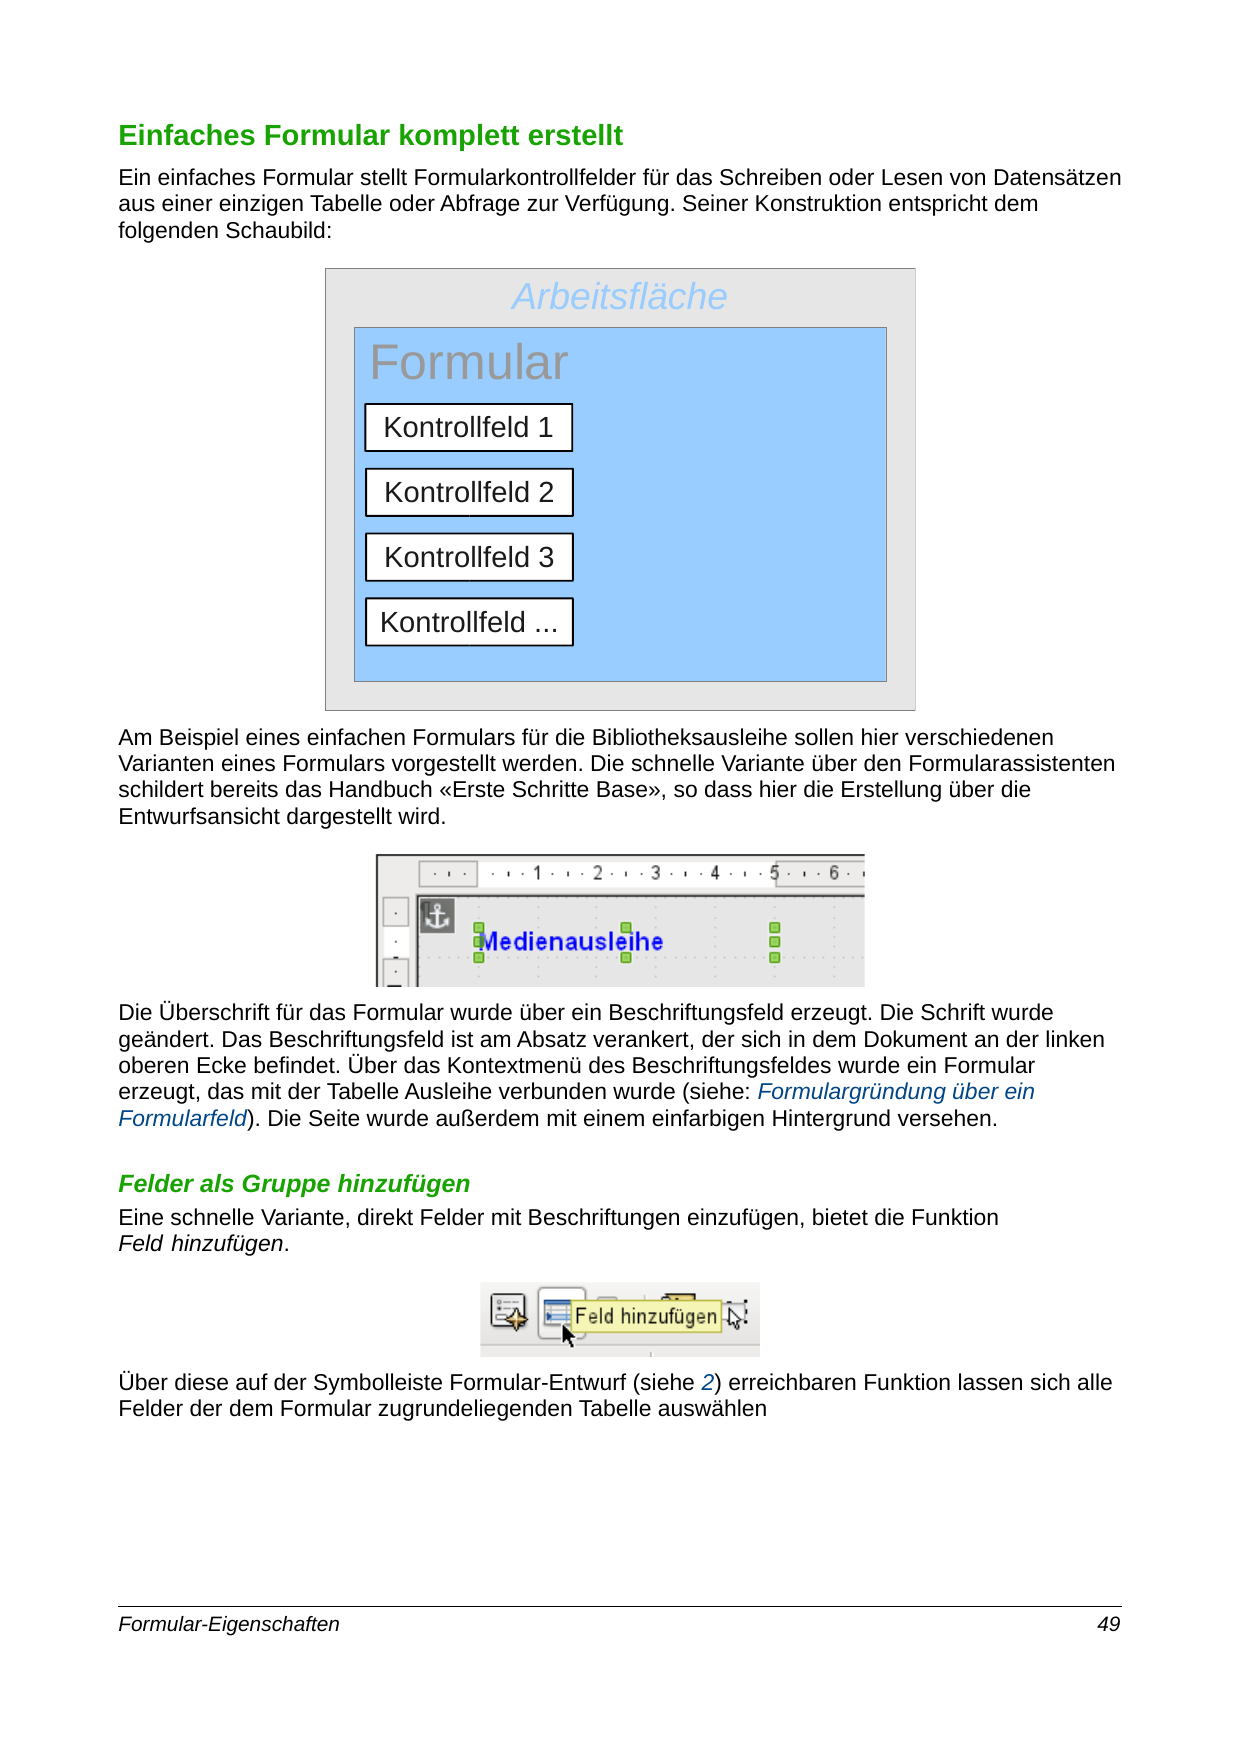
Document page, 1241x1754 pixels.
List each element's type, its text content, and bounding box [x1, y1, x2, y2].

text Die Überschrift für das Formular wurde über ein Beschriftungsfeld erzeugt. Die Schrift wurde geändert. Das Beschriftungsfeld ist am Absatz verankert, der sich in dem Dokument an der linken oberen Ecke befindet. Über das Kontextmenü des Beschriftungsfeldes wurde ein Formular erzeugt, das mit der Tabelle Ausleihe verbunden wurde (siehe: Formulargründung über ein Formularfeld). Die Seite wurde außerdem mit einem einfarbigen Hintergrund versehen. [118, 999, 1122, 1131]
subtitle Einfaches Formular komplett erstellt [118, 118, 1122, 152]
text Über diese auf der Symbolleiste Formular-Entwurf (siehe Abbildung 2) erreichbaren Funktion lassen sich alle Felder der dem Formular zugrundeliegenden Tabelle auswählen [118, 1369, 1122, 1421]
picture [480, 1281, 760, 1357]
text Ein einfaches Formular stellt Formularkontrollfelder für das Schreiben oder Lesen von Datensätzen aus einer einzigen Tabelle oder Abfrage zur Verfügung. Seiner Konstruktion entspricht dem folgenden Schaubild: [118, 164, 1122, 243]
text Am Beispiel eines einfachen Formulars für die Bibliotheksausleihe sollen hier verschiedenen Varianten eines Formulars vorgestellt werden. Die schnelle Variante über den Formularassistenten schildert bereits das Handbuch «Erste Schritte Base», so dass hier die Erstellung über die Entwurfsansicht dargestellt wird. [118, 724, 1122, 829]
subtitle Felder als Gruppe hinzufügen [118, 1168, 1122, 1197]
text Eine schnelle Variante, direkt Felder mit Beschriftungen einzufügen, bietet die Funktion Feld hinzufügen. [118, 1203, 1122, 1256]
picture [375, 854, 865, 987]
